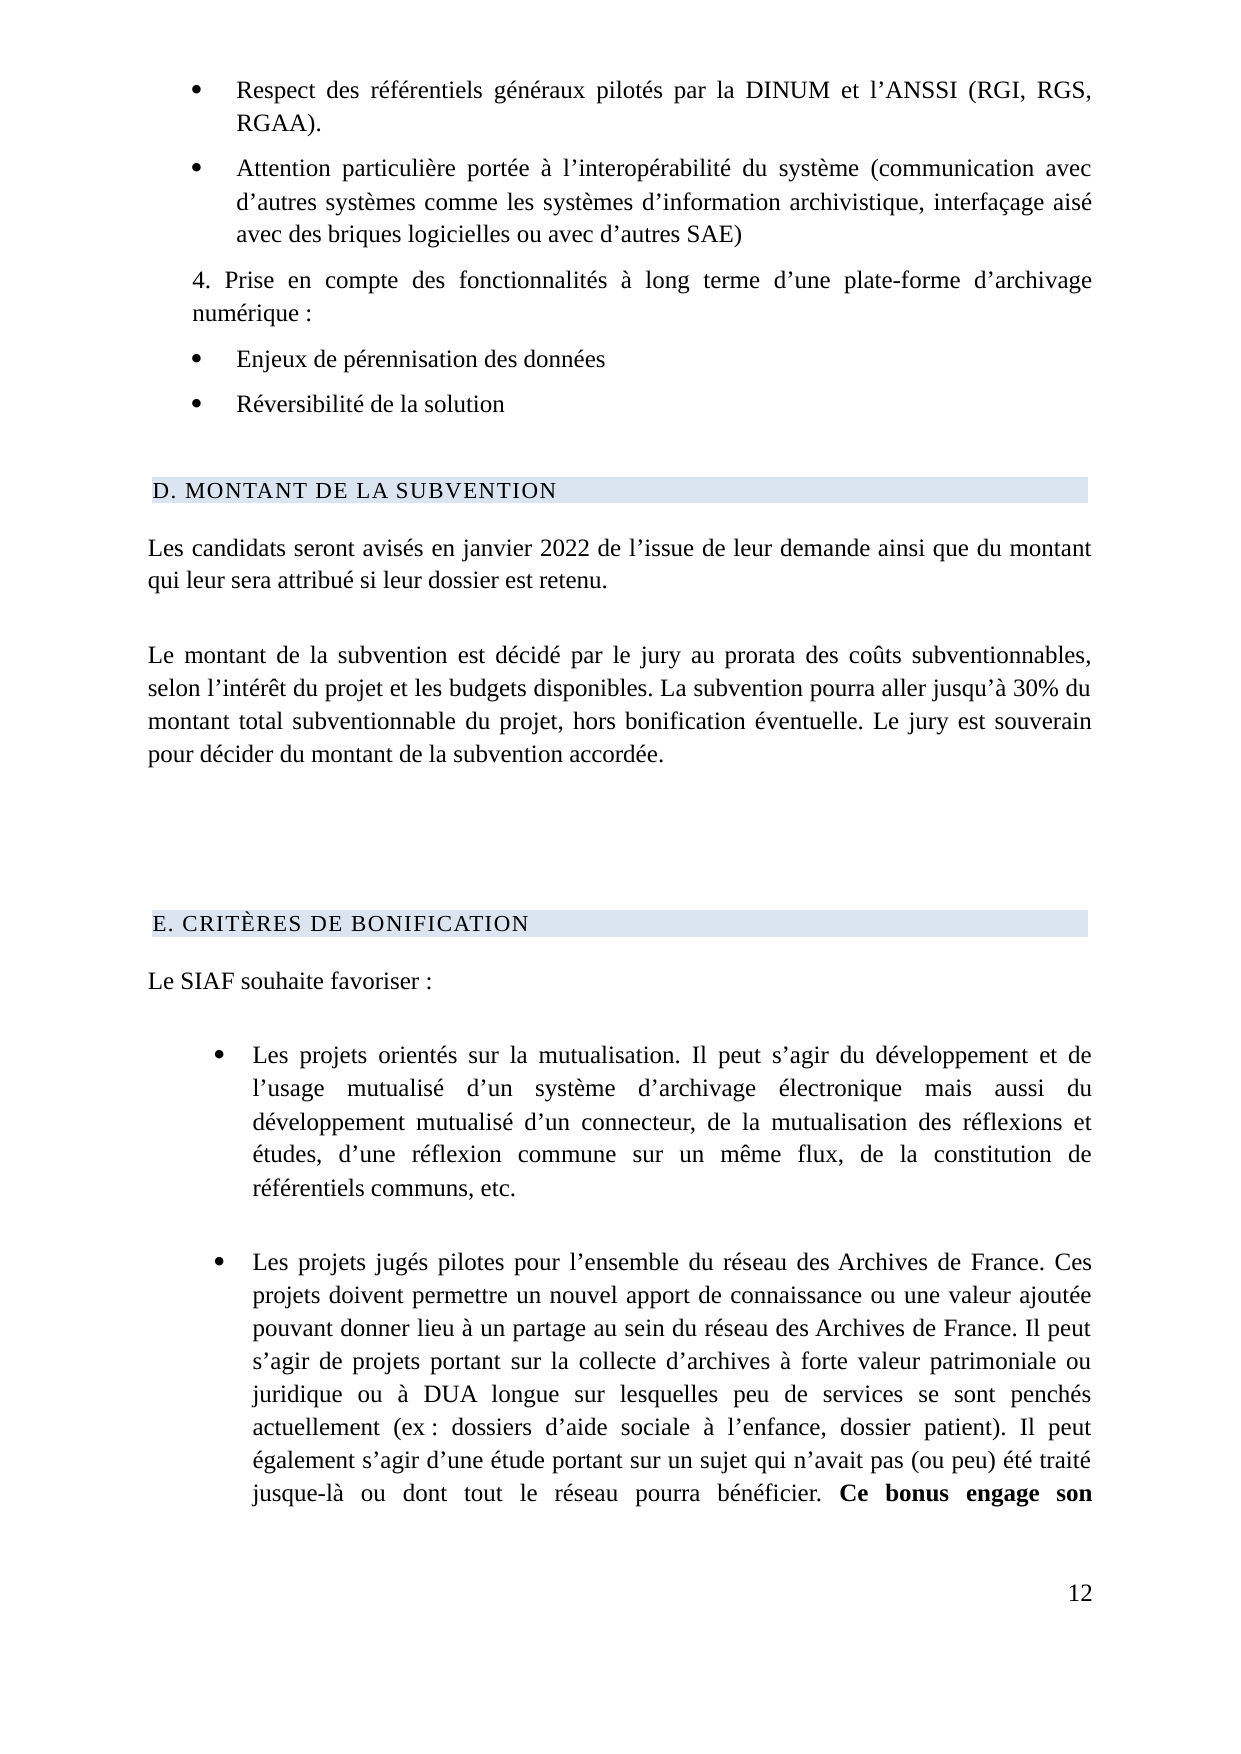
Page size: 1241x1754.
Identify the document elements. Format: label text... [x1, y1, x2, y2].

list Respect des référentiels généraux pilotés par la DINUM et l’ANSSI (RGI, RGS, RGAA). [192, 75, 1093, 137]
text Le montant de la subvention est décidé par le jury au prorata des coûts subventionnables, selon l’intérêt du projet et les budgets disponibles. La subvention pourra aller jusqu’à 30% du montant total subventionnable du projet, hors bonification éventuelle. Le jury est souverain pour décider du montant de la subvention accordée. [148, 640, 1093, 768]
subtitle E. Critères de bonification [152, 910, 1088, 937]
list Les projets orientés sur la mutualisation. Il peut s’agir du développement et de l’usage mutualisé d’un système d’archivage électronique mais aussi du développement mutualisé d’un connecteur, de la mutualisation des réflexions et études, d’une réflexion commune sur un même flux, de la constitution de référentiels communs, etc. [215, 1041, 1093, 1201]
list Réversibilité de la solution [192, 389, 1093, 418]
list Attention particulière portée à l’interopérabilité du système (communication avec d’autres systèmes comme les systèmes d’information archivistique, interfaçage aisé avec des briques logicielles ou avec d’autres SAE) [192, 153, 1093, 248]
text Les candidats seront avisés en janvier 2022 de l’issue de leur demande ainsi que du montant qui leur sera attribué si leur dossier est retenu. [148, 533, 1093, 594]
subtitle D. Montant de la subvention [152, 477, 1088, 503]
list 4. Prise en compte des fonctionnalités à long terme d’une plate-forme d’archivage numérique : [162, 265, 1093, 327]
text Le SIAF souhaite favoriser : [148, 966, 1093, 994]
list Les projets jugés pilotes pour l’ensemble du réseau des Archives de France. Ces projets doivent permettre un nouvel apport de connaissance ou une valeur ajoutée pouvant donner lieu à un partage au sein du réseau des Archives de France. Il peut s’agir de projets portant sur la collecte d’archives à forte valeur patrimoniale ou juridique ou à DUA longue sur lesquelles peu de services se sont penchés actuellement (ex : dossiers d’aide sociale à l’enfance, dossier patient). Il peut également s’agir d’une étude portant sur un sujet qui n’avait pas (ou peu) été traité jusque-là ou dont tout le réseau pourra bénéficier. Ce bonus engage son [215, 1247, 1093, 1507]
list Enjeux de pérennisation des données [192, 344, 1093, 372]
